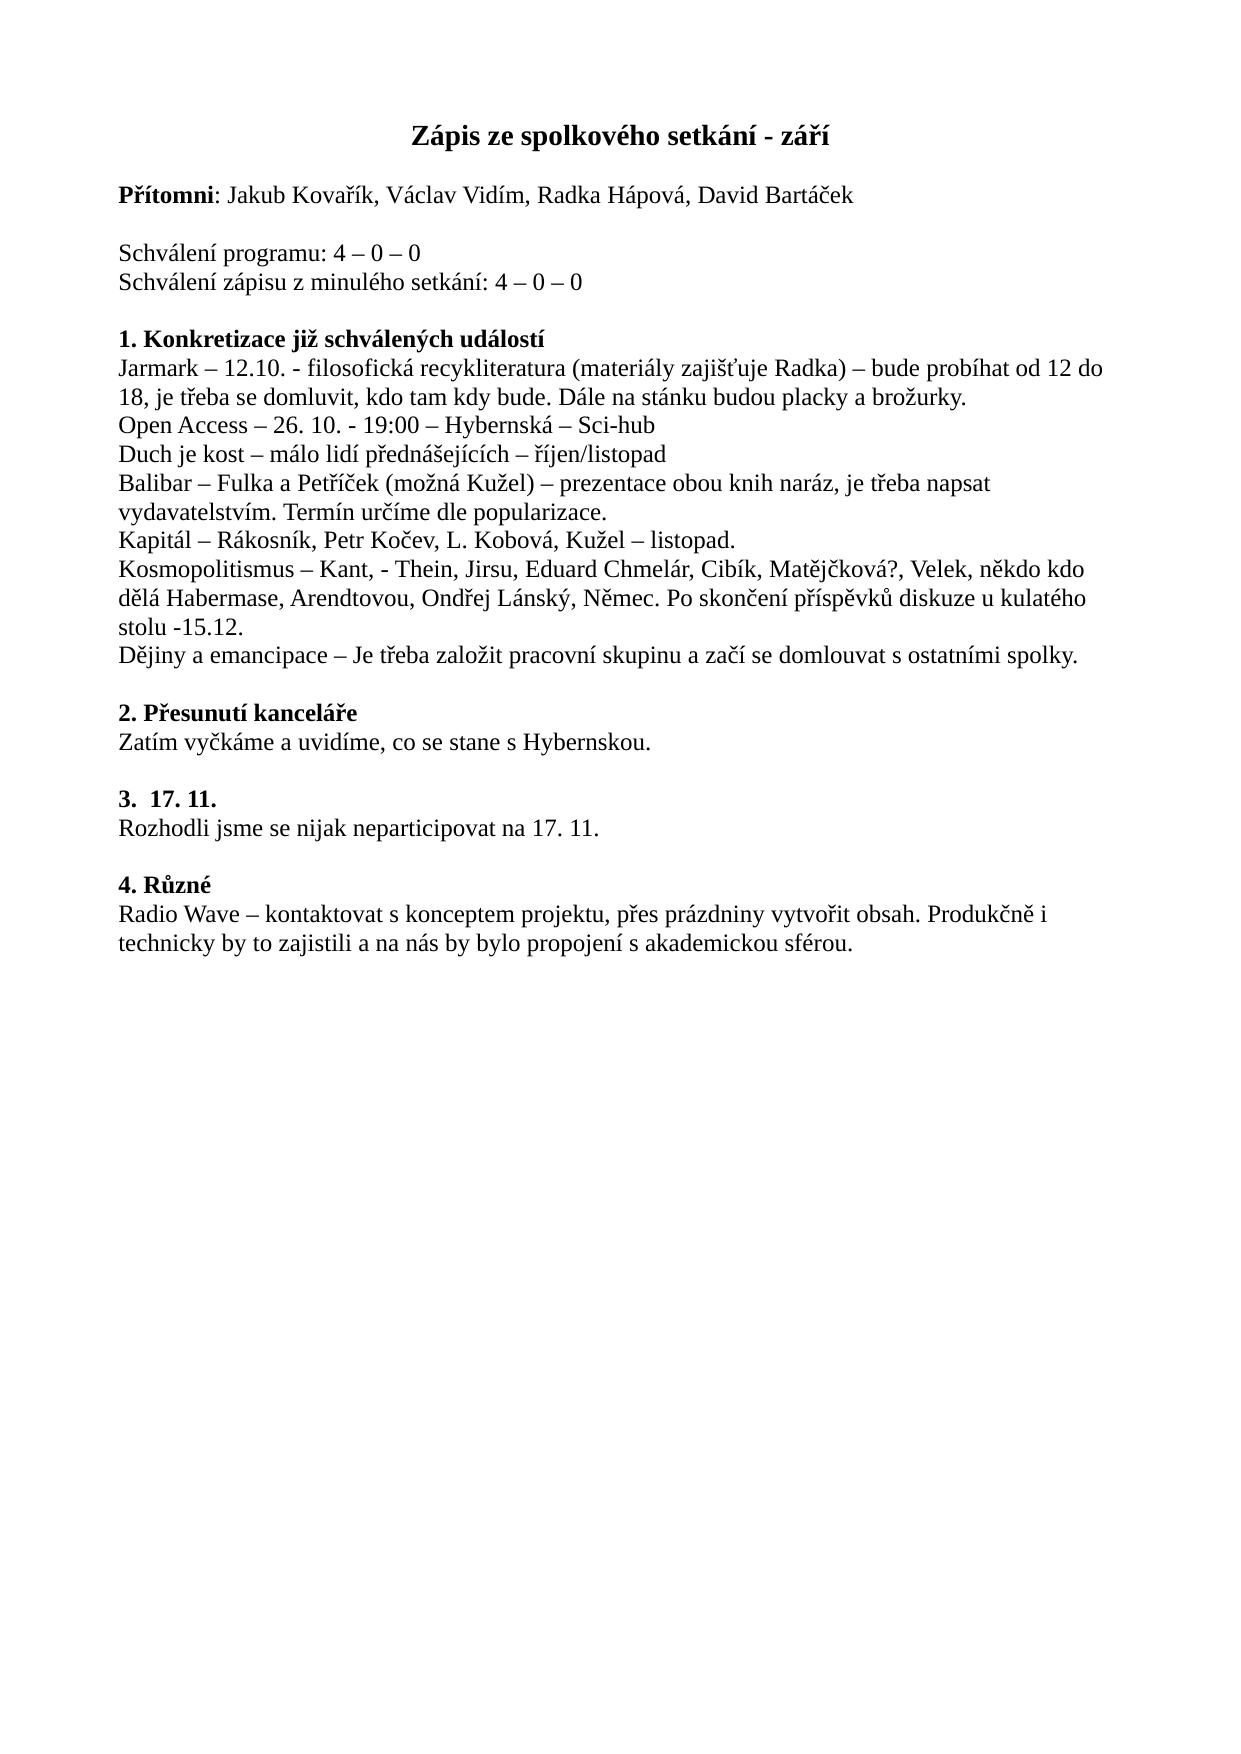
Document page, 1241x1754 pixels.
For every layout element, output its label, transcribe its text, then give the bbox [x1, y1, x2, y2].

text Radio Wave – kontaktovat s konceptem projektu, přes prázdniny vytvořit obsah. Produkčně i technicky by to zajistili a na nás by bylo propojení s akademickou sférou. [118, 899, 1122, 957]
text Kapitál – Rákosník, Petr Kočev, L. Kobová, Kužel – listopad. [118, 525, 1122, 554]
text Přítomni: Jakub Kovařík, Václav Vidím, Radka Hápová, David Bartáček [118, 180, 1122, 209]
text Zápis ze spolkového setkání - září [118, 118, 1122, 152]
text Open Access – 26. 10. - 19:00 – Hybernská – Sci-hub [118, 410, 1122, 439]
text Schválení programu: 4 – 0 – 0 [118, 238, 1122, 267]
text Balibar – Fulka a Petříček (možná Kužel) – prezentace obou knih naráz, je třeba napsat vydavatelstvím. Termín určíme dle popularizace. [118, 468, 1122, 525]
text Zatím vyčkáme a uvidíme, co se stane s Hybernskou. [118, 727, 1122, 755]
text Kosmopolitismus – Kant, - Thein, Jirsu, Eduard Chmelár, Cibík, Matějčková?, Velek, někdo kdo dělá Habermase, Arendtovou, Ondřej Lánský, Němec. Po skončení příspěvků diskuze u kulatého stolu -15.12. [118, 554, 1122, 640]
text Rozhodli jsme se nijak neparticipovat na 17. 11. [118, 813, 1122, 842]
text 4. Různé [118, 870, 1122, 899]
text Schválení zápisu z minulého setkání: 4 – 0 – 0 [118, 267, 1122, 295]
text 1. Konkretizace již schválených událostí [118, 324, 1122, 353]
text Duch je kost – málo lidí přednášejících – říjen/listopad [118, 439, 1122, 468]
text 2. Přesunutí kanceláře [118, 698, 1122, 727]
text 3. 17. 11. [118, 784, 1122, 813]
text Dějiny a emancipace – Je třeba založit pracovní skupinu a začí se domlouvat s ostatními spolky. [118, 640, 1122, 669]
text Jarmark – 12.10. - filosofická recykliteratura (materiály zajišťuje Radka) – bude probíhat od 12 do 18, je třeba se domluvit, kdo tam kdy bude. Dále na stánku budou placky a brožurky. [118, 353, 1122, 410]
